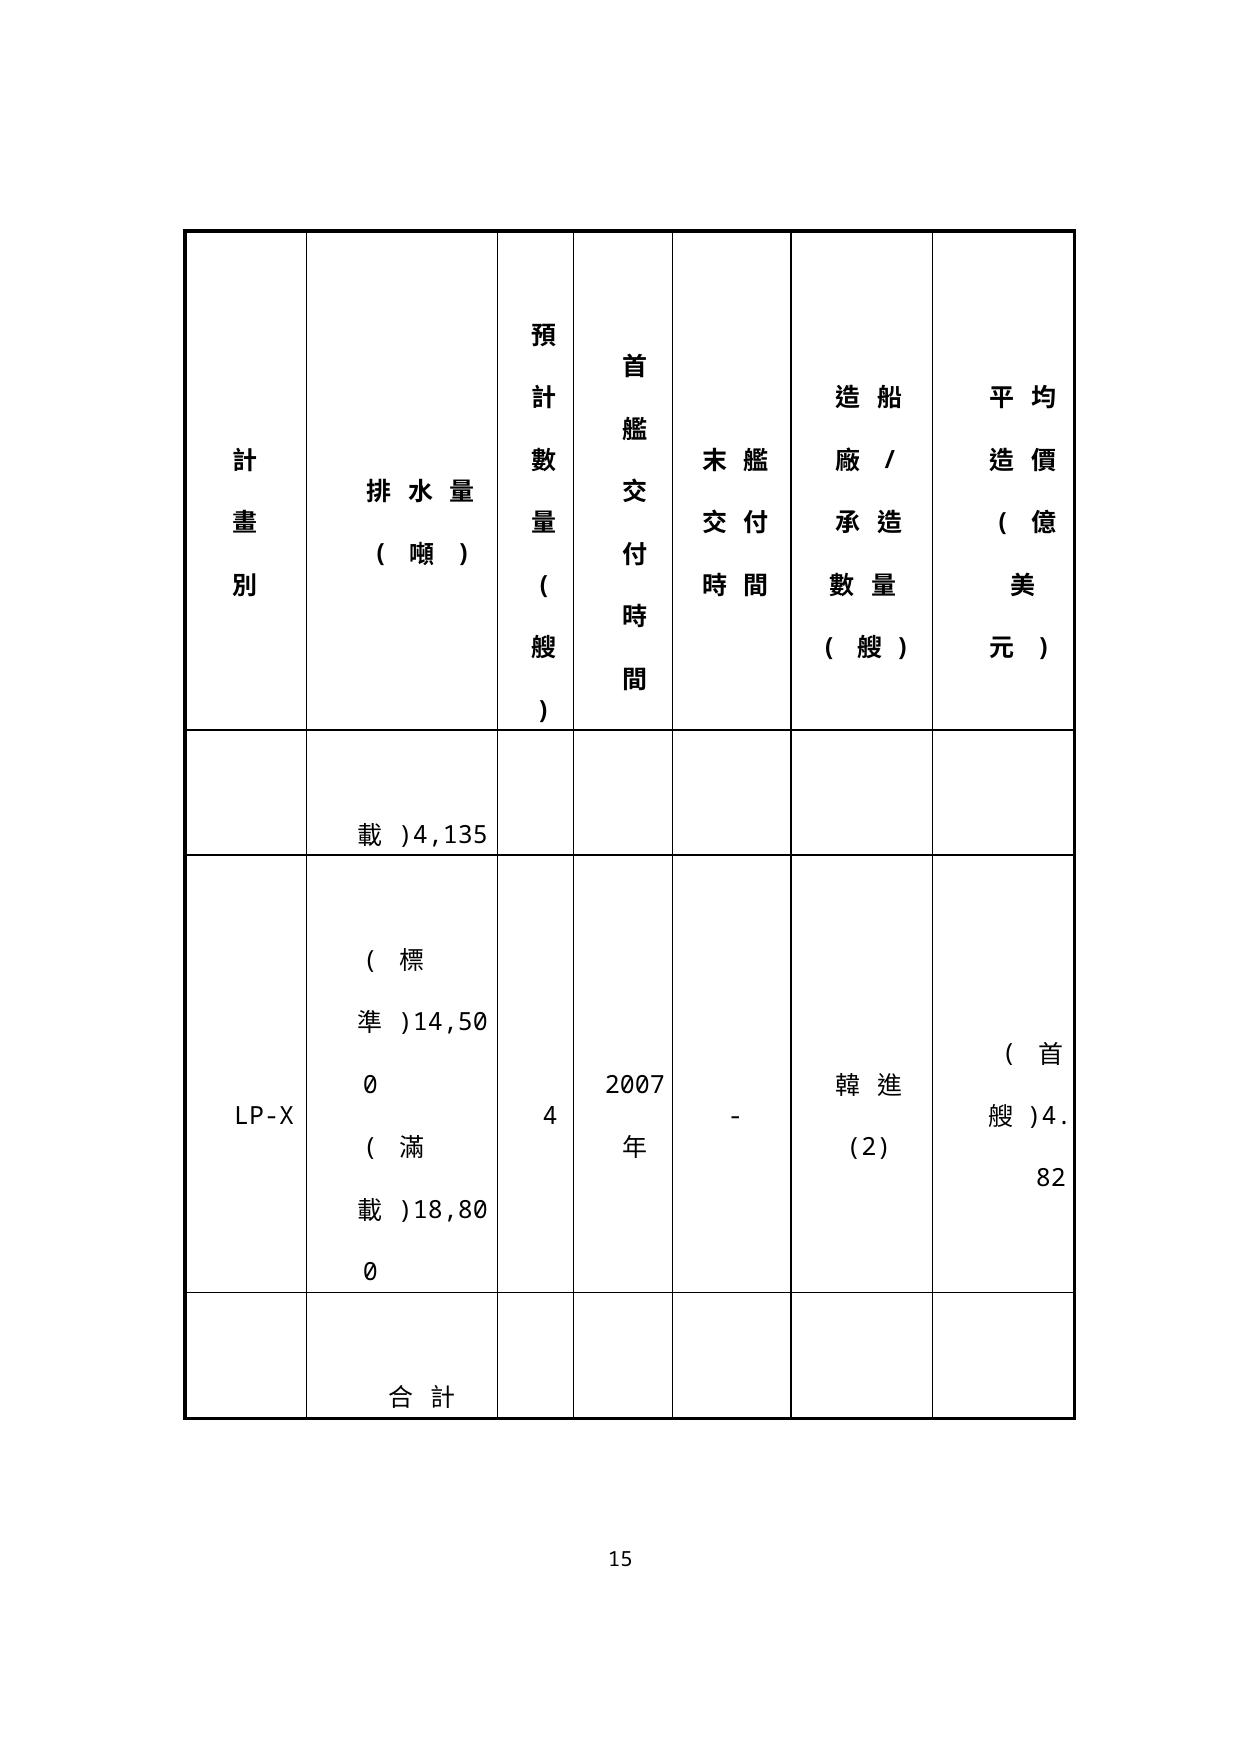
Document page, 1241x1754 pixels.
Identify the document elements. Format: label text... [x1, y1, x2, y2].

table_cell [187, 731, 306, 854]
table_cell - [673, 856, 790, 1292]
table_cell [792, 1293, 932, 1417]
table_cell [498, 1293, 573, 1417]
table_cell (首艘)4.82 [933, 856, 1073, 1292]
table_cell [673, 1293, 790, 1417]
table_cell [187, 1293, 306, 1417]
table_cell [574, 731, 672, 854]
table_cell - [673, 731, 790, 854]
table_header 末艦交付時間 [673, 233, 790, 729]
table_cell LP-X [187, 856, 306, 1292]
table_cell [498, 731, 573, 854]
table_cell 合計 [307, 1293, 497, 1417]
table_cell 韓進(2) [792, 856, 932, 1292]
table_cell [792, 731, 932, 854]
table_cell [574, 1293, 672, 1417]
table_cell (標準)14,500 (滿載)18,800 [307, 856, 497, 1292]
table_header 預計數量(艘) [498, 233, 573, 729]
table_header 計畫別 [187, 233, 306, 729]
table_cell 2007年 [574, 856, 672, 1292]
table_header 造船廠/承造數量(艘) [792, 233, 932, 729]
table_cell 載)4,135 [307, 731, 497, 854]
table_header 首艦交付時間 [574, 233, 672, 729]
table_cell 4 [498, 856, 573, 1292]
table_cell [933, 1293, 1073, 1417]
table_cell [933, 731, 1073, 854]
table_header 排水量(噸) [307, 233, 497, 729]
table_header 平均造價(億美元) [933, 233, 1073, 729]
